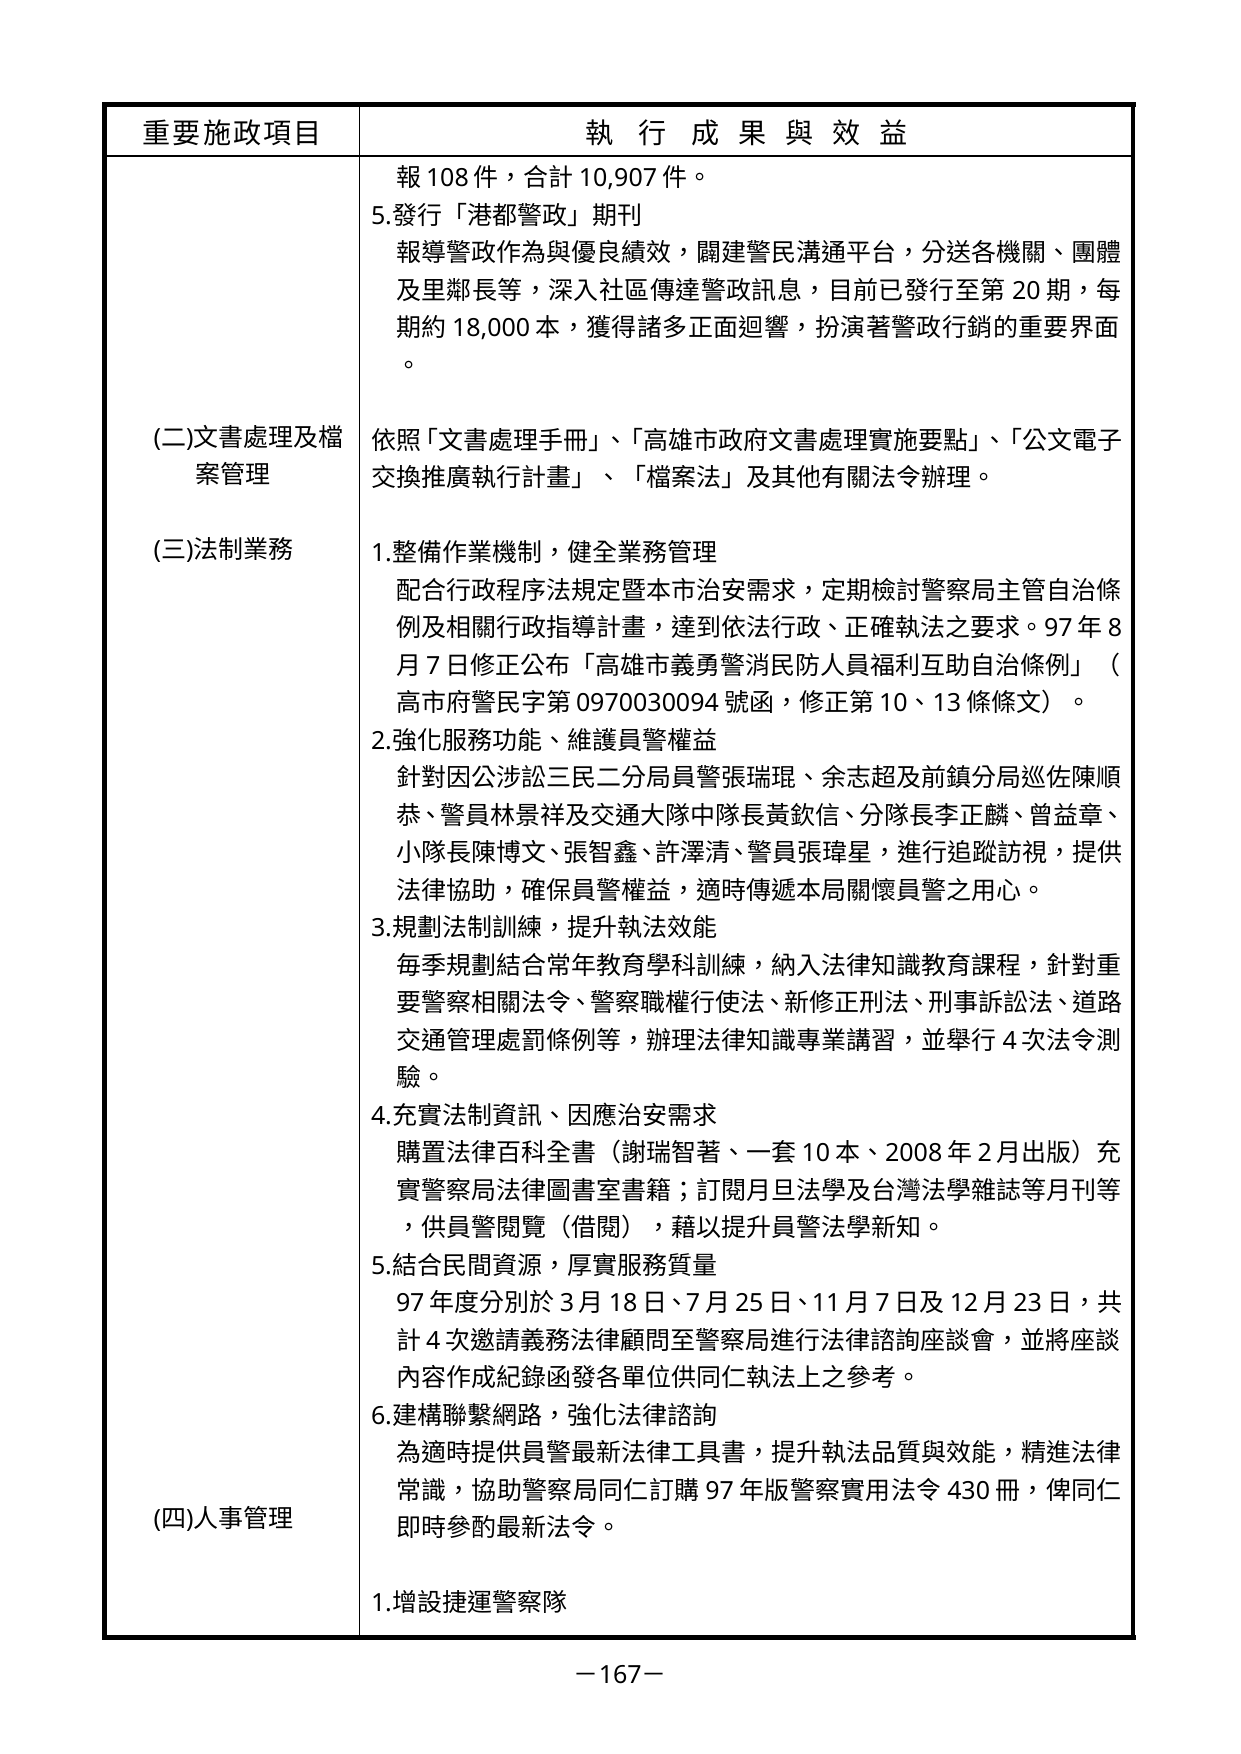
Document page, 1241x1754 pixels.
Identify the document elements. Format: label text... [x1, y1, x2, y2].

table_cell 報108件，合計10,907件。 5.發行「港都警政」期刊 報導警政作為與優良績效，闢建警民溝通平台，分送各機關、團體及里鄰長等，深入社區傳達警政訊息，目前已發行至第20期，每期約18,000本，獲得諸多正面迴響，扮演著警政行銷的重要界面。 依照「文書處理手冊」、「高雄市政府文書處理實施要點」、「公文電子交換推廣執行計畫」、「檔案法」及其他有關法令辦理。 1.整備作業機制，健全業務管理 配合行政程序法規定暨本市治安需求，定期檢討警察局主管自治條例及相關行政指導計畫，達到依法行政、正確執法之要求。97年8月7日修正公布「高雄市義勇警消民防人員福利互助自治條例」（高市府警民字第0970030094號函，修正第10、13條條文）。 2.強化服務功能、維護員警權益 針對因公涉訟三民二分局員警張瑞琨、余志超及前鎮分局巡佐陳順恭、警員林景祥及交通大隊中隊長黃欽信、分隊長李正麟、曾益章、小隊長陳博文、張智鑫、許澤清、警員張瑋星，進行追蹤訪視，提供法律協助，確保員警權益，適時傳遞本局關懷員警之用心。 3.規劃法制訓練，提升執法效能 毎季規劃結合常年教育學科訓練，納入法律知識教育課程，針對重要警察相關法令、警察職權行使法、新修正刑法、刑事訴訟法、道路交通管理處罰條例等，辦理法律知識專業講習，並舉行4次法令測驗。 4.充實法制資訊、因應治安需求 購置法律百科全書（謝瑞智著、一套10本、2008年2月出版）充實警察局法律圖書室書籍；訂閱月旦法學及台灣法學雜誌等月刊等，供員警閱覽（借閱），藉以提升員警法學新知。 5.結合民間資源，厚實服務質量 97年度分別於3月18日、7月25日、11月7日及12月23日，共計4次邀請義務法律顧問至警察局進行法律諮詢座談會，並將座談內容作成紀錄函發各單位供同仁執法上之參考。 6.建構聯繫網路，強化法律諮詢 為適時提供員警最新法律工具書，提升執法品質與效能，精進法律常識，協助警察局同仁訂購97年版警察實用法令430冊，俾同仁即時參酌最新法令。 1.增設捷運警察隊 為應本市捷運系統需要，依大眾捷運法規定設置捷運警察隊編制56人、預算員額56人，配合捷運完工預估期程，97年已進用員警55名，以因應該隊維護捷運行車秩序、保障旅客安全之任務。 2.厲行人事公開與考核，及時獎懲，以激勵士氣 (1)厲行人事公開，對員警之陞遷，均依「公務人員陞遷法」、「警察人員陞遷辦法」規定，提本局人事甄審委員會，衡酌當事人之年齡、體力、品操、學經歷、才幹等條件並兼顧其家庭之安定，力求適才適所。 (2)新進人員： 警察官職務依本局缺額情形，報請警政署按專長分發警察大學畢業生，俾使學以致用，本府警察局97年度計獲分發警大畢業生27名。 一般行政及技術人員除由現職人員合於資格者調升外，均報請市府轉報行政院人事行政局分發考試及格人員派補，本府警察局97年初等考試一般行政類科97年3月分發2人，97年地方政府特種考試三等考試人事行政類科分發5人、四等考試人事行政類科分發5人、技術員1人、五等考試一般行政類科分發6人，97年10月份普通考試交通技術、電力工程、電子工程各分發1人，共計22人。政風科員1人、會計科員1人。 (3)依據「公務人員考績法」、「公務員懲戒法」、「警察人員管理條例」、「警察人員獎懲標準表」、「行政程序法」等有關規定辦理重獎重懲、即獎即懲，以適時獎優汰劣，發揮獎懲功效，本府警察局97年全年辦理獎勵案件總計126,380人次，懲處案件總計2,621人次，懲戒13人次，免職4人。 (4)員警考績以平時考核為重要依據，並依「公務人員考績法」、「行政院及所屬機關公務人員平時考核要點」及銓敘部有關規定辦理。 3.照顧退休員警及在職亡故暨因公殉職員工遺眷 (1)賡續辦理退休、因公殉職員工及在職亡故員工遺眷三節慰問，本府警察局97年度辦理三節慰問金計發放741人次。 (2)依據考試院「早期退休支領一次退休金生活特別困難之退休公教人員發給年節照護金作業要點」之規定，賡續辦理本府警察局早期退休支領一次退休金生活困難人員年節照護濟助金之核發，照顧早期退休員警，本府警察局97年核發早期退休人員三節特別照護金計45人次。 4.充實人事資料 員警任免、遷調、銓審、考績、獎懲等資料，隨時以電腦建檔更新，供遷調考核之運用，本府警察局97年計更新139,873筆資料。 1.編製預算及審核經費 (1)遵照「預算法」及「會計法」編製年度預算及分配預算執行。 (2)遵照「會計法」、「政府採購法」及「內部審核處理準則」、「支出憑證處理要點」等規定，確實審核經費收支及會計帳務處理。 2.公務統計 (1)遵照「統計法」及「高雄市政府警察局公務統計方案」辦理。 (2)編製警政統計指標及建立統計資料庫。 (3)編印「高雄市警政統計年報」第5期。 (4)編製「96年高雄市道路交通事故分析」。 1.預防貪瀆不法 (1)編撰本府警察局政風狀況整體分析評估報告，加強發掘機關內部各項可能妨礙興利之業務及人員，分析、探討癥結所在，研提具體改進措施、解決辦法或防制作為。 (2)召開本府警察局政風督導小組會議，發揮政風督導小組策劃、督導、管考功能，並有效落實議案執行。 (3)加強政風法令宣導，建立廉能行政共識，每月編印「政風園地」刊物，計12案次。 (4)依據本局府警察業務防弊措施，並經常實施業務稽核，對生活違常之員警適時導正，本年度計辦理辦理專案稽核3案次、一般性稽核174案次。 (5)發掘員警實踐端正政風之優良事蹟，適時表揚，以收激勵之效，本年度計有獎勵3案8人次。 2.積極查處貪瀆不法 (1)設置檢舉貪瀆專用郵政信箱、電話、傳真及電子信箱，並運用本府警察局網頁及活動宣傳海報、看板等，加註檢舉管道及廉政宣導標語，鼓勵檢舉貪瀆不法。 (2)對檢舉案件予以列管追蹤，依法查處，本年度上級交查、自檢及受理民眾檢舉案件經查處結果，計函送偵辦4件；行政處理9件；澄清結案24件。 (3)就政風訪查所得民眾反映事項及政風興革建議事項，上級交辦交查或經媒體報導批露等案件，深入查察是否涉及貪瀆不法。 3.維護公務機密安全 (1)每月摘錄報章、雜誌及網路等有關機密維護法規及洩密案例編入每月政風刊物供同仁閱覽，加強保密宣導，養成良好保密習慣。 (2)針對營繕工程等重大採購招標案及評選作業，協同業務主管單位落實專案保密措施，防範洩漏應機密之內容，衍生不法弊端，本府警察局暨所屬單位本年度計辦理採購案件49件，均派專人監標，以防範舞弊情事發生。 (3)協同資訊業務主管單位，加強電腦機密稽核，防範電腦洩密及不法情事發生，每月並會同資訊室辦理資訊安全稽核，計11案次。 (4)辦理機關定期、不定期機密維護檢查，發現缺失簽請改善，計實施保密檢查66案次。 4.落實機關安全維護 (1)摘錄報章、雜誌及網路等有關機關及資訊安全法令案例，以編印刊物等方式分發各單位同仁傳閱，並藉由法令測驗、有獎徵答等方式，提升員工機關安全維護認知。 (2)針對所屬各單位實施定期、不定期機關安全檢查，發掘缺失並適時改善處理，97年度計實施安全檢查66案次。 (3)春安工作及十月慶典等專案計畫通函所屬各單位切實加強各項維護措施，確保機關安全；另配合機關重大活動，執行專案安全維護，確保出席長官及參加人員安全與活動秩序，俾使活動順利進行。 (4)蒐報陳情請願預警情資，通知各業務管理機關疏處並協助執行陳情事件現場安全維護工作，97年度計蒐報危安事故資料或協處陳情請願案件合計68件。 1.警用無線電器材設施管理維護，確保通信暢通 (1)每月定期維護校正本府警察局中繼系統及5站轉播站台，有故障即時完成修護，確保系統站台正常運作。 (2)檢測修護各型無線電機，計固定台32部，車裝台82部及手攜台258部，以維無線電機正常功能。 2.通訊鐵塔保固，發電機、冷氣機及電源線路維護 (1)本府警察局壽山站台、楠梓行政中心、小港分局、鼓山分局等4座通訊鐵塔油漆保養，確保結構安全及正常使用。 (2)5月及11月定期檢測各轉播站台不斷電系統（UPS）共10部，並更換局本部及三民二站台不斷電系統電池組（共60組），確保正常充放電功能。 3.按裝固定台無線電機 (1)配合各分局執行高雄燈會、總統選舉、龍舟競賽、世運暖身賽及左營萬年季等專案勤務，於前進指揮所裝設固定台無線電機，計裝設48部（出勤48人次），俾利勤務現場通訊連統。 (2)配合新興分局警備隊、捷運警察隊、左營分局新莊所等單位辦公廳舍遷移或新建，派員移裝固定台無線電機（共3部）。 4.各轄區無線電通況測試、調整及設定 (1)每月排定人員至各分局、大隊做無線電機保養督導，並指導各員警無線電機正確使用及簡易檢測方法，做好定期保養工作。 (2)每年定期至各分局、大隊做無線電通況測試，並做頻率功率調整校正，計校正3,589部無線電機，以提高通訊品質，改善通況不良現象。 5.添購各項無線電機配件及維修器材，因應汰換需求 (1)依需求增購各項無線電機配件，計旋鈕2,000個、手攜機天線1,200支、電源線170組、蓄電瓶20個及其他維修工作零配件等，俾利汰換更新。 (2)辦理增購捷運警察隊無線電機設備，計手攜台90部，車裝台5部，採購預算336萬元整，已完成採購並配發捷運隊使用，目前於各捷運車站均可正常通訊連絡。 1.市區警訊電纜地下化 (1)交換總機設備定期實施檢測、保養，遇有故障，即時維護。 (2)地下管線每日派員巡查，人孔蓋損壞立即修補或換新，以維路面完整道路暢通。 2.警用電話設施及地下管線管理 (1)線路定期測試檢查，故障即時修護。 (2)增設及臨時電話線路之架設，以供通信聯絡之需。 3.儀表、工具器材管理及添購 (1)儀表、工具器材設專人管理並保養。 (2)依實際需要添購汰換。 4.本府警察局暨各分局十一套數位電子交換機系統設備保養維修 為使警察局各單位勤〈業〉務推行順遂，警用電話運轉連線正常，與廠商簽訂維修合約，每月定期保養，突發故障則隨時通知檢修，保持線路暢通。 1.報告警政措施或專案專題報告聽取媒體意見，以達雙向溝通，本年度辦理4次。 2.主動發佈新聞，宣導警政措施、工作績效、員警好人好事等事項，計發佈新聞1,116件。 3.各種重大活動安排記者實地採訪88件。 1.推行「全面提升服務品質方案」，以「企業管理」及「顧客導向」之理念，傾聽民眾聲音，改善服務態度，提升整體服務品質。 2.議會開會期間之聯絡、議員質詢事項之處理及議員囑託服務事項之辦理，俾透過服務、溝通，推動各項警政措施，本年度受理各級民代各類囑託案件有紀錄457件。 3.本府警察局、各分局邀請各社團、機關、學校蒞局參觀（訪），讓市民進一步瞭解各項警政措施並提供建言，作為規劃警政措施之參考。 1.依單位業務需求賡續由本府警察局完成修改設計人事甄審委員暨考績委員網路投票系統。 2.賡續辦理本府警察局全球資訊網維護事宜。 3.本府警察局內網改版為「警政資訊入口網」，整合差勤、mail2000及AD帳號密碼為單一登入。 4.辦理本府警察局第三代警用行動電腦788部（含警政署配發及本府警察局所屬各單位自行購置）維護。 5.除本府警察局全球資訊網站、人事差勤管理系統、辦公室公文管理系統委外由廠商維護外，餘如：警政署警政知識聯網、側錄監控系統、SOC系統、居留外僑動態管理系統、共用管理系統、人事資訊系統等多項應用系統由本局自行維護。 6.賡續推動警政署受理民眾報案ｅ化平台系統上線使用。 7.配合推動警政署人事資訊管理、勤區查察作業、教育訓練、督考評鑑等系統。 1.推動97年度防毒系統全面改版為病毒阻斷率最高之卡巴斯基防毒系統，防護本府警察局各類主機、重要系統及使用者並提昇系統執行效能。 2.賡續辦理本府警察局區域聯防之soc與側錄系統，統一各分局、大隊及派出所線路，集縮進局本部，維運管理各所防火牆及VPN等設備計75項設備，集中管理、增進安全。 3.推動、建置本府警察局SOC（Security Operator Center）中心，以符ISO27001/BS17799資安規範。 4.賡續辦理「警政專用網路暨查訪報告考核資訊系統建置案」，導入點對點獨立專線連結警政署，與機關現行內部網路實體隔離，實施單位為外事科及保防室。 5.推動本府警察局資訊室專屬機房暨入口網通過ISO27001/BS17799資訊安全管理規範，並通過驗證、取得國際證書。 6.增置及汰換本府警察局個人電腦298台、筆記型電腦15台、伺服器2台。 7.每月對本府警察局電腦、主機實施定期維護、管理，個人電腦全年維護達1668次。 1.一般人員資訊教育訓練 鼓勵本府警察局同仁參加本府人力發展局之電腦基礎教育訓練，計175人次、365小時。 2.專業人員資訊教育訓練 (1)參加人發局資通安全實務班2人次12小時。 (2)參加技服中心研討會20人次24小時。 (3)參加警政署資訊攻防演練2人次30小時。 (4)參加警察大學資安鑑識研習會2人次，6小時。 (5)自行辦理一系列資訊安全管理、風險評鑑、BCP業務持續運作管理等專業訓練課程，計260人次、52小時。 1.犯罪少年統計 本市本期犯案少年（經少年法庭裁定列管或有觸犯法令者）計有691人（男586人，女105人）。 2.列管少年查訪與輔導 本市列管少年共912人（男752人，女160人），定期查訪約制，本期共實施查訪938人次，留隊輔導52人次。 3.加強實施「有效取締不良場所」工作 本期共實施專案臨檢43次，勸導登記13,585人，移送少年法院65人。 4.持續實施「春風專案」 結合少年法院、檢察署、社會局、教育局、民間公益團體，共同辦理各類公益活動，本期共舉辦送愛到家扶「關懷生命、疼惜受虐兒」、「2008暑期嘉年華星光幫演唱會」等大型團體輔導活動61場次、參加人數約43,270人。 5.追蹤訪查中輟學生 建立中輟學生之名冊，執行個案追蹤輔導，使其返回學校復學，並防止其誤入歧途，期能改過向善，本期共查訪51位中輟生。 6.賡續發行「高市少警通訊」 編印「高市少警通訊」分發各機關學校，刊載校園安全座談會、校安維護、法令園地、勵志小格言、真情輔導、宣導活動等內容，使青少年及家長能夠獲得實用資訊，共同學習成長，截至97年12月底已發行10期。 7.真心關懷清寒學生 警察局少年警察隊於97年9月27日，主動向高雄地檢署爭取同意核撥緩起訴處分金174萬元，辦理「傳承希望、點亮未來」活動，頒發407名「清寒績優學子獎學金」，使其深刻感受社會的關懷與溫暖。 1.加強業務管理，提高行政效率，發揮行政功能。 2.配合各科、室組織功能，循法律規定，促使漸次完成並檢討工作成效以求改進。 1.善用社會人力，施予專業訓練，加入社區巡守工作，強化里鄰、社區安全防衛體系，協助警察工作。 2.94年招募成軍計有393名，95年因故辭（退）職41名，96年再招募168名，目前總計有475名。市民熱心加入，輔助正規警察，在深夜時段梭巡於各街道，協助防災救護與家暴防制，守護社區安全。截至97年12月底止「社區輔警」執勤時段（凌晨0-6時），各類竊案發生數，97年較96年同期減少100件，發生率下降10％。 1.成立「勤務規劃審查小組」 為提升警察勤務功能，跳脫傳統思維模式，特別成立「勤務規劃審查小組」，針對勤務單位各時段不同之治安需求，規劃調配適當之警力，並就警力作最有效之運用，達到維護轄區治安之目標。 2.規劃威力路檢，加強聯外道路掃蕩 本府警察局各分局及保安大隊每週規劃4至5次聯外道路威力路檢勤務，路檢地點均規劃於本市聯外道路或重要路口，藉以嚇阻不法份子進入本市犯案，有效改善治安。 3.有效運用組合警力，主動打擊犯罪： (1)97年度上半年每日機動巡邏組1,803組，每網2至3人，共動用3,616人次。 (2)97年度下半年每日機動巡邏組1,804組，每網2至3人，共動用3,618人次。 (3)97年全年度機動巡邏組共計658,277組，每網2至3人，共動用1,320,204人次。 1.警察機關查處妨害風化(俗)行為，防制色情氾濫。 2.97年1至12月計查獲妨害風化（俗）案件1,475件、3,047人。經警政署評定，97年1至12月止，本府警察局查獲色情場所部分，年達成率為183.9％。查獲色情廣告部分，年達成率為104.4％。 1.違法、違規行業、搖頭店、舞廳、地下舞廳、吸毒、販毒、色情表演、變相營業等場所全面加強臨檢舉發，期能有效遏止犯罪，淨化治安。 2.97年全年取締搖頭店、重大色情、電玩賭博案，將違規營業場所移送經濟發展局等目的事業主管機關裁罰計罰鍰33家、拆除違法隔間27家及停止供水電處分5家。 1.取締電子遊戲場經營賭博電玩及無照電子遊戲場。 2.97年1至12月計查獲非法電玩153件、247人、1,147台，達成年目標值132％。 1.任務編組成員15名，置隊長、副隊長各乙名。 2.97年「觀光騎警隊」為民服務績效計累計達5,233件（含提供民眾諮詢輔導、防溺宣導、交通秩序維護、協助迷童返家、協助受傷民眾就醫、初步受理失竊案件、協助排解民眾糾紛等），在配合民眾合影部分，計達7,350人次，大部分為外縣市遊客亦有日本等國外籍觀光客。騎警隊另配合市政府各局、處及公益團體推展政令，參與專案活動計35場次，大幅增進警察親民形象，對於治安滿意度提昇，卓具貢獻。 1.持續整頓取締違規攤販維護市容。 2.97年度1月至12月止，取締違規攤販成果如下：告發7,883件、沒入攤架7件、拆除攤架2,886件、勸導57,498件。 1.配合市府推動志工人口倍增計畫，持續招募志工。 2.為提升民眾對警察維護治安之滿意度，本府警察局於91年10月成立警察志工大隊，為全國警察機關最早運用志工協助為民服務之單位，至97年12月止，總計有志工11個中隊、56個分隊、志工人員1,870人。 3.97年1至12月志工運用績效：走入社區訪視宣導1,556次、協助關懷被害人3,799次、救濟急難467件、協助其他為民服務事項5,307次、表揚志工（含發布新聞）220次。 1.對美國在台協會高雄分處、日本交流協會高雄事務所、英國貿易文化辦事處高雄分處及馬尼拉經濟文化辦事處高雄分處等外國機構及其所屬官員之安全維護。於每週皆有排定外籍機構安全維護巡邏四次以上，於轄內各外籍機構巡邏箱巡簽，並定期與各機構保持聯繫，亦於各外籍機構人員住宿處設簿巡簽，以確保人員安全。 2.對蒞臨參觀訪問之各國人士，妥訂適當參觀訪問程序，並視邦交國關係予以適當禮遇。 3.共計執行敦鄰演習1件、一般外賓安全維護13件、訪局外賓12件。 1.本府警察局對於訪問外賓均有排定專案勤務，針對外賓交通及住宿安全進行安全維護。 2.接待國際警察人士，均比照一般外賓接待流程，編排專案勤務進行訪轄國際警察人士安全維護。 1.重要的時段針對各外籍機構，編排巡邏勤務，並循主管系統加強督導。 2.對涉外案件依據現行有關法令妥善處理。 (1)機警妥適處理涉外案件，以免事態擴大，重大案件立即陳報上級。 (2)97年度共計處理涉外犯罪25件、被害案件18件。 1.主動與各有關保防單位密切協調配合，期使工作完密無缺，達成任務。 2.運用直接、間接接觸方式深入調查蒐集。 3.以慶典期間僑胞住宿旅館、活動場所、道路交通、僑團專車等安全維護為著眼，確保外籍人士及僑團安全，防止不法及恐怖份子滲透、破壞，並協調整合各相關單位力量，依地區責任制，分工綿密部署加強防爆、防竊、防搶及情資蒐集、保持聯繫等安全措施，圓滿達成維護僑團（胞）安全之任務。 1.依據 總統於91年6月12日華總一義字第09100119240號令公布「警察刑事紀錄證明核發條例」辦理。 2.97年核發警察刑事紀錄證明書共計10,590件。 1.依據行政院95年11月8日院授研綜字第0950021994號函頒「防制人口販運行動計畫」發各單位執行，澈底瓦解在台人口販運集團。 2.97年度反奴專案執行成效如下： (1)查獲非法仲介外來人口非法入境、虛偽結婚、從事賣淫（妨害風化）、買賣、質押人口或剝削勞力、摘取其器官販賣者150人。 (2)查獲外來人口違反社會秩序維護法第80條之妨害風俗者26人。 (3)查獲外來人口觸犯刑法妨害風化罪者17人。 (4)查獲外來人口虛偽結婚者179人。 (5)查獲外來人口非法入境者21人。 1.依據內政部警政署96年11月8日警署外字第0960138552號函頒修正「聯合查處境外人員在臺非法活動專案工作實施計畫」及內政部警政署97年1月30日警署外字第0970026676號函辦理。 2.97年查獲逃逸外籍勞工24人（和諧專案）。 1.頒訂「加強外勤員警英語溝通能力訓練計畫」：加強宣導並鼓勵同仁踴躍參加本府公教人力發展局（人力發展中心）開辦之公務英語或警察局開設之「警用英語研習班」，另推薦同仁參加國立中山大學、高雄大學、文藻外語學院、高雄醫學大學、高雄第一科技大學及義守大學等院校開設之「公教人員外語進修課程」；另本府警察局暨所屬各單位各依實際勤業務運作狀況，分別開辦英語班期。 2.購買英語線上數位教材掛置於本府警察局內網供同仁24小時線上學習。 3.購買英檢參考用書，配置於各單位，供同仁借閱自修研讀。 4.辦理團體英檢測驗，檢視同仁英語學習之成效，大幅提升本府警察局同仁英檢通過率。至97年12月止員警英檢通過率已達20.48％。 5.不定時提供同仁相關英語檢定考試訊息。 依警政署修頒外來人口訪查計畫擬訂執行計畫發各單位執行。 依據「臺灣漁船船主境外僱用及接駁安置大陸地區漁船船員許可管理辦法」。 1.執行成效 (1)制訂「高雄市政府警察局處理家庭暴力案件流程圖」、「執行保護令流程圖」，有效處理家庭暴力，並確保被害人權益及安全。 (2)列管本府警察局各單位受理家庭暴力案件暨統計分析。 (3)督導各單位落實執行暨宣導服務及處理之態度。 (4)維護受暴、受虐婦女出庭應訊之安全，派遣警力陪同出庭。 (5)協助被害人轉介緊急安置與輔導服務。 (6)辦理員警教育訓練，提升處理家暴案件專業能力。 (7)97年受理家庭暴力案件：3,441件。受理外籍家庭暴力案件：165件。受理大陸港澳家庭暴力案件：168件。受理原住民家庭暴力案件：28件。代聲請保護令：18件。協助聲請保護令：710件。執行保護令：937件。逮捕現行犯人次：82件。違反保護令罪件數：120件。交保飭回人次：61件。執行戒護出庭：11件。 2.效益：有效促進家庭和諧，防治家庭暴力行為，及保護被害人權益。 1.執行成效 (1)訂定「高雄市政府警察局推動預防性侵害犯罪防治實施計畫」，強化性侵害案件之處理作為。 (2)訂頒「高雄市政府警察局受理性侵害犯罪事件流程圖」暨「受理性侵害案件減少被害人重複陳述作業流程圖（簡稱減述作業流程及減述作業流程規範）」，並據以落實執行。 (3)專責24小時受理性侵害案件，陪同被害人驗傷、採證、製作性侵害被害人調查筆錄。 (4)成立高雄市政府警察局暨所屬各分局性侵害專責小組人員以強化執法人員專業能力，及偵查處理過程之保護措施，避免造成被害人二度傷害。 (5)落實執行建立全國性侵害加害人檔案資料，並針對本局性侵害加害人列為治安人口加以管控。 (6)設置24小時電話專線(07-2716658)，提供婦幼安全諮詢、緊急救援服務，協助轉介社福單位輔導或緊急安置。 (7)持續實施本轄受理報案之性侵害案件及偵辦連續或嫌疑人未明之性侵害案件現場處理、調查、偵查及移送等相關事宜之簡化處理流程（性侵害案件減少被害人重複陳述作業流程），避免被害人二度傷害。 (8)97年受理性侵害案件238件，進入減少被害人重複陳述作業案件66件。 2.效益：專責處理性侵害案件，保障受暴婦女權益，免於身心受到二度傷害。 1.執行成效 (1)制訂「執行婦幼安全實施計畫」，積極走入社區、機關、學校實施婦幼人身安全講授暨女子防身術示範表演，及加強宣導預防犯罪等相關措施，提升婦幼自我保護能力，減少女性受害機率。 (2)透過各婦女、公益團體辦理各類大型宣導活動，推動全民參與治安維護。 (3)製作婦幼安心手冊、兒童安全手冊、如何防止性騷擾、防搶DIY，教導如何防搶及防治性侵（騷）等宣導品，提醒婦幼朋友注意人身安全。 (4)97年辦理宣導311場次，受惠人數達176,469人。 (5)本府警察局全球資訊網站設置「婦幼安全生活空間資訊網頁」，公布本市「愛心服務站」、「治安顧慮地點」、「警安電子地圖」等資訊，並定期上網更新，提供安全通報與服務，使婦幼安全保障更臻完善。 2.效益：落實推動預防犯罪，防患於未然。 1.執行成效 (1)配合本府教育局辦理「校園安心走廊之愛心服務站」建構事宜。 (2)結合女義警、社區導護志工，協助執行護童專案，共同建立學童安全網路，確保學童上下學安全。97年結合女義警協勤護童勤務共計14,916次。 (3)每日上下學執行校門口交通指揮及校園週邊巡守，嚴防學童遭性侵害、綁架及意外事件發生。 2.效益：確實維護學童上下學安全。 1.執行成效 (1)利用巡邏勤務執行肅竊專案及加強金融機構巡守，就治安死角及大小街巷、停車場、僻巷、公園、校園週邊等場所加強可疑人車盤查。 (2)受理迷途婦幼案件，即刻查尋通報協尋，同時發布新聞及廣播，儘速完成家屬認領作業。97年計受理照護迷童老嫗11次。 (3)受虐兒童、棄嬰及精神異常、酒醉、企圖自殺、路倒婦女等予以保護或送醫、轉介安置。 (4)受理本府警察局服務台洽公、會客換證出入登記及門禁安全管制。 (5)支援各分局、大隊搜身採尿勤務及聚眾活動、違建拆除暨協助偵查刑案。 (6)支援各分局落實預防犯罪宣導作為。 (7)加強服務品質，強化訓練，提升執勤能力；端正警風紀，落實法紀教育。 2.效益：經由上述各項勤務作為，推動執行各項婦幼安全工作、案件偵處及協助偵查犯罪事，落實保障婦幼安全。 1.執行成效 (1)制訂「高雄市政府警察局偵辦兒童及少年性交易案件流程圖」作業，頒發各單位落實執行。 (2)成立兒童及少年性交易防制小組，受理報案或上級指揮通報，辦理有關兒童及少年性交易案件之預防、偵查及移送等成果資料電腦建檔工作。 (3)為被害人、性侵害防治中心、主管機關與分局聯繫窗口，並依性侵害防治作業處理程序通報，製作筆錄及協助被害人24小時移送緊急收容中心及性侵害防治中心轉介輔導等後續事宜。 (4)救援雛妓。 (5)網路色情防治。 (6)援助交際防治。 (7)蒐集販賣人口集團、追蹤、監控之執行。 (8)97年查獲違反兒童及少年性交易防制條例案件計501件532人，其中未成年犯罪案件為102件102人，約20.3％。 2.效益：辦理兒童及少年性交易防制宣導，確保兒童及少年權益，免於身心受創。 1.執行成效 (1)依據「警察機關保護兒童人身安全工作手冊」訂頒「本府警察局落實兒童及少年保護家庭暴力與性侵害事件通報及防治工作實施方案」，落實辦理兒童保護案件。 (2)知悉應保護兒童及少年於24小時內立即通報社會局，落實通報處理及兒保個案之保密規定。 (3)逐一訪視轄內失蹤兒童家庭，全面展開清查工作，積極查尋偵辦、棄嬰協尋及兒保個案之生父母及家屬出面處理，協助家庭團圓。 2.效益：保護兒童人身安全及協尋失蹤兒童。 1.執行成效 (1)依據內政部警政署訂定「警察機關落實兒童及少年保護家庭暴力與性侵害案件通報及防治工作」實施計畫，落實執行。 (2)通報對象 家庭成員關係紊亂或家庭衝突：如家中成人時常劇烈爭吵、無婚姻關係帶年幼子女與人同居、頻換同居人，或同居人有從事特種行業、藥酒癮、精神疾病、犯罪前科等。 家中兒童少年父母或主要照顧者從事特種行業或罹患精神疾病、酒癮藥癮並未就醫或未持續就醫。 家中成員曾有自殺傾向或自殺紀錄者，使兒童少年未獲適當照顧。 因貧困、單親、隔代教養、父母未婚或未成年生子等其他不利因素，使兒童少年未獲適當照顧 非自願性失業或重複失業者：負擔家計者遭裁員、資遣、強迫退休、負債（積欠卡債）等，使兒童少年未獲適當照顧。 負擔家計者死亡、出走、重病、入獄服刑等，使兒童少年未獲適當照顧。 其他（獨居兒童少年：無父母或無親友照顧，長時間獨自居住或與未成年手足同住之兒童少年）。 (3)各分駐（派出所）員警於勤務執行中，發現上列情形家庭，除依高風險家庭評估表進行初步評估外，並通報本府社會局，以利輔導安置或提供必要之處遇，另通報轄區分局家防官、警察局婦幼隊，以利追蹤管制。 (4)警察局通報之高風險家庭個案，經社會局評估後，遇有危險衝突需警察機關協助查訪者，分局家防官或原通報員警協助進行查訪，並依查訪結果採取適當之防制措施。 (5)各單位運用適當時機，加強宣導激發社區民眾對高風險家庭通報觀念，警民達成防治共識。 (6)落實高風險家庭個案之通報並協助查訪追蹤及採取適當之防制措施。97年計通報高風險家庭個案40件，開案6件。 (7)內政部「98年度賡續推動落實婦幼保護及杜絕色情犯罪專案計畫」，將警政通報高風險家庭占全般通報來源之百分之十訂為重點工作目標，特訂頒內政部警政署「警察機關提高高風險家庭通報專案計畫」，以主動發掘兒少照顧不周全之高風險家庭，達成預防兒少受虐之任務。 2.效益：主動發掘家庭功能不彰，致兒少未獲適當照顧之高風險家庭，提升警政通報率及通報品質，與社政、醫療、教育等網絡共同促成三級預防工作。 1.執行成效 (1)實施單一窗口受案機制，管制性騷擾事（案）件之通報、結果通知書製作，嚴格要求所屬於法定移送期限內發文以確實保障當事人權益，97年計受理性騷擾案83件。 (2)依性騷擾防治業務量，本府警察局所屬各分局目前均置家防官1名專責辦理性騷擾業務；另各分局所屬派出所、偵查隊及少年隊、婦幼隊等均可受理民眾報案、提供相關資訊。 (3)招募並培植女義警計264名，將性騷擾防治納入常訓教材，俾協助性騷擾防治之推展。 (4)規劃並執行多元特色之宣導策略及文宣 97年4月1日至3日於第2季學科常年訓練辦理邀請專家學者講授性騷擾防治課程審核通過並施訓三梯次；97年4月8、10日受邀至苓雅分局「常年訓練基層佐警學科講習」講授性騷擾防治實務。 97月7月23日接受港都電台現場訪問「打狗週記-女人勇敢說不！教你有效預防性騷擾」；為關懷中低收入戶及單親家庭，於12月21、24日結合恩典全人關懷協會辦理『聖誕報佳音.婦幼送溫情』、「聖誕夜天使站」活動。97年12月22日接受高雄電台訪問，宣導『婦幼安全』觀念以及預防鹹豬手。 辦理警察局「婦幼安全工作教育訓練」，97年10-12月至分局派出所、偵查隊實施教育訓練，共辦理32場次，947人受訓，98年將持續辦理；97年12月12日至19日共4梯次，受邀至左營分局參加左營、楠梓2分局合辦之「常年訓練基層佐警學科講習」講授性騷擾防治實務。97年10月至12月已辦理36場次，受訓人數確實辦理性騷擾防治之教育訓練、落實基礎紮根之工作。 雙月投稿「愛鄰月刊」推廣人身安全觀念。 接受機關、團體、學校邀請宣導婦幼安全觀念及防身術。 (5)破除性別迷失推動兩性平權 97第2季、第3季學科常年訓練辦理邀請專家學者講授『性別主流化』審核通過並施訓各三梯次，共6梯次。 (6)實施督導考核，視察施行狀況以制定政策 97年10～12月至分局派出所、偵查隊實施不定期督導。 97年10～12月至分局派出所、偵查隊實施教育訓練，共辦理32場次，947人受訓，98年將持續辦理。 97年4月24日以高市警婦字第0970024518函再續發第14、15種（統稱15種處置結果通知書），另修正第8、10、11、13種格式，其中第11種（職場性騷擾移主管機關續為申訴調查），更配合97年1月16日「兩性工作平等法」修正第16條並更名為「性別工作平等法」修正格式內容，以符合法令規定。此類格式以置入性的超連結方式引導同仁製作完全符合規定之結果通知書，以期達到無瑕疵、零遺漏，保障當事人權益之目標。 (7)本府警察局婦幼警察隊網站設置「性騷擾」Ｑ＆Ａ及案例篇。 (8)要求所屬各單位利用勤前教育及常年訓練期間加強教育第一線基層員警，俾使該法相關作為之落實與執行。 2.效益：透過上述作為，有效約制性騷擾行為產生，使同仁瞭解警察機關處理性騷擾事(案)件角色及定位，提升處理事(案)件品質，打造安全生活空間。 1.修訂戰時警務工作計畫。 2.配合萬安演習舉行實兵演習（丕基計畫）。 3.本府警察局編成4個機動中隊，每月訓練4小時。 1.配合後備司令部辦理年度戰備檢查績效良好。 2.指導應召員辦理報到，圓滿達成任務。 3.接召集令後轄區警員專差送達，全年度無缺失。 4.配合團管區及役政單位，依照後備軍人資料實施計畫辦理查核。 1.軍、憲、警、社區輔警、替代役、民防、義警及民政機關里鄰等民間力量，強化犯罪預防、交通疏導及為民服務等措施。 2.「治安好、交通順、服務佳」三大主軸，落實社區警政，預防刑案發生，加強交通疏導，提供貼心服務。 1.列管一般槍砲183支、自衛槍枝101支、射擊運動槍枝342支、原住民自製獵槍及漁民自製漁槍51支，合計677支。 2.列管槍枝異動依規定辦理，查有不良紀錄或不宜置用者，交各分局勸導收購。 1.據內政部頒佈「建立全國社區治安維護體系-守望相助再出發方案」，加強推行守望相助組織工作（巡守隊、巡守組）並輔導裝設錄影監視系統，共同維護地方治安。 2.分局為單位，定期實施巡守人員常年訓練及志工基礎訓練，提升志願服務工作品質及強化協勤能力。 3.至97年12月底守望相助巡守隊計有370隊 1.受理集會遊行案件，隨到隨辦。 2.保障合法：對合法舉行集會、遊行（包括無須申請許可及經依法申請許可並遵守法令規定舉行者），協助其維護秩序，防止其遭受滋擾。 3.取締非法：對依法應申請許可而未提出或提出申請未經許可而擅自舉行，或依法申請許可而舉行中違反法令者，視現場狀況，於完成警告、制止或命令解散等法定程序後取締或蒐證後移送法辦。 4.防制暴力：對施暴之現行犯當場逮捕移送法辦或視狀況依蒐證於事後移送法辦。 5.97年01至12月本府警察局暨所屬各分局共執行集會215場次、遊行62場次，合計277場次，移送法辦0人。 1.依據高雄市遊民收容輔導自治條例嚴密執行。 2.97年全面清查收容輔導遊民工作，清查護送返家28人、收容輔導456人，合計493人。 3.精神病患均依精神衛生法護送醫療。 1.依計畫整編汰劣擇優編訓，每半年舉辦常年訓練一次。 2.平時協助警察勤務。 為增進全民保防意識，本府警察局所屬內外勤單位，利用局務會議、週報、聯合勤教及各種集（機）會，加強保防宣導，強化同仁教育外，另結合轄區民防、義警、協勤民力訓練機會宣導，獲取最新資訊與相關法令規定，全面推動全民保防工作，97年全年辦理保防教育宣導297,136人次，此外製作宣導品，分發市民或貼公告欄，呼籲民眾發現可疑人、事、物立即報案，共維國家安全與社會安定。 本年度實施「社會保防安全維護」，針對轄內各有關對象，包括民營廠礦、民間電信暨觀光保防共計100家，實施保防常識宣傳，並予聯繫尋求協助治安情資之提供及蒐集。 1.民營機構員工在200人以上或國防民生有重大關係者協調成立「事業關係單位」並指導辦理保防工作。 2.協助指導民營機構暨觀光、電信業加強各項安全防護措施及推行保防工作，強化保防功能。 3.舉辦民營機構暨觀光、電信業等「事業關係單位」人員座談會及聯繫會報。 4.大陸地區人民來台觀光本轄本年共計4,062團、83,390人次。 1.對各類諮詢人員加強熱線接觸，強化社會治安情資蒐報。 2.大陸及海外地區人民來台之安全情勢分析。 3.大陸記者、宗教、科技專業人士來台情資蒐報。 4.大陸、海外地區人民來台長期居留及短期停留考核工作。 1.督導全體員警運用勤務機會全面發掘民瘼，即時反映相關單位處理，並彙編專報，提供上級相關單位做為施政參考。 2.運用全體員警與諮詢人員，加強蒐集社會治安情資，掌握全盤社會脈動，防制機先，弭禍於無形。 3.舉辦社調競賽，提升社調績效。 1.一般勤、業務由各級單位擬定工作計畫，並由本府警察局督察室規劃督察人員依工作計畫實施督導，共督導2,967次。 2.針對重點工作，規劃專案督導，有效協助工作推展。 3.本年度實施之重點及專案督導考核有： (1)97年春安工作。 (2)防盜、防搶勤務規劃執行工作。 (3)防制危險駕車及取締酒醉駕車行為。 (4)擴大臨檢專案督導。 (5)校園安全維護專案督導。 (6)內部管理專案督導。 (7)中秋節交通疏導情形。 (8)十月慶典專案督導。 (9)金融機構安全維護專案督導。 (10)97年高雄市龍舟賽專案督導。 (11)萬安三十一號演習專案督導。 (12)第12任總統副總統選舉治安維護專案。 (13)社區治安會議專案督導。 (14)路口淨空、淨牌專案督導。 (15)聖誕晚會活動專案督導。 (16)跨年晚會活動專案督導。 規劃機動督導1,806次，對重點節日期間及容易發生勤務死角時段及臨時重點工作，隨時規劃編組機動聯合督導，富有機密性。 針對轄內容易犯罪時段、場所，實施各級幹部分層督導(巡)，以求警網勤務落實發揮防範治安事故功能，每週規劃分層督導(巡)，計31班42人次。 1.嚴格要求報告快、處理快、指揮快、通信快。 2.律定案件報告紀律（本年度查處違反報告紀律46件60人）。 3.受理報案起至處理完畢，均要求做詳實紀錄，並作追蹤督導，以明責任。 97年1至12月執行中興演習28次、長安演習28次、玉山演習23次、仁愛演習19次、大安演習3次、首長勤務（金華）16次、1A4次、1B2次、2A11次、2B7次，合計144次，均圓滿達成道路暨蒞臨場所中衛區警衛任務。 本府警察局貫徹「靖紀專案」精神，強力查處風紀案件，端正警察風紀，以淨化團隊陣容，型塑警察「廉能、公義、健康、活力」優質形象，97年度移送法辦案件27件33人，重大違紀案件56件56人。 1.落實考核評鑑工作：賦予各級主官（管）負端正風紀成敗責任，要求其能以身作則，樹立風紀楷模，落實執行考核工作，確實瞭解屬員工作狀況、學識才能、家庭背景、生活交往及個性嗜好等，期能知人善任，健全內部管理。 2.加強風紀狀況評估與防制措施：本府警察局所屬各分局、大隊每月召開風紀狀況評估小組會議一次，找出風紀誘因顧慮之場所及有違紀傾向顧慮之員警，並研採防制措施，本府警察局風紀狀況評估小組每三個月召開審核小組會議一次，檢討評核各分局、大隊辦理情形及執行成效等，至97年12月底止，有風紀誘因場所計268處，均列為臨檢、查察、檢肅之對象，有違紀傾向顧慮之員警計338人，均指定其直屬主管加強考核，以防制發生風紀案件。 本府警察局對員警風紀極為重視，為強化員警守法、守紀精神，平時由各級主官（管）利用晚報、聯合勤教及各種集會機會宣導風紀要求及整飭決心，並製發風紀教育手冊、法紀報導及案例教育分發各級員警研讀，每年並舉行法紀教育講習，以期導正員警之觀念及端正風紀之決心與共識。 97年全年取締各類不法成果，查獲職業賭博案12件117人、賭博電玩案2件7人、妨害風化案30件153人、毒品1件1人、機車竊盜1件1人。 辦理第44屆模範警察甄選，經內政部警政署核定當選全國模範警察1人，另當選本府警察局模範警察3人。97年本府警察局各單位計表揚510人，經審核表揚計72人。 97年度員工慰問計101人，慰問金新台幣202,000元。 由各單位主管利用勤前教育機會，加強宣導改善員警服務態度，並由本府警察局督察室值日督察員每日測試員警服務態度與電話禮貌與單一窗口受理民眾報案，97年度計考查員警電話禮貌2,080人次，優良86人次，不合規定12人，測試員警單一窗口受理民眾報案878人次，優良230人，不合規定6人次，均依規定辦理優劣績存記。 1.賡續辦理「提昇員警執法能力訓練進修方案」。 2.辦理警察專科學校97年正期學生入學考試南區考場各項行政支援工作（計2,504人應試）。 3.辦理警察大學97年二技班及警佐班二類組入學考試南區考場各項行政支援工作（合計2,018人應試）。 4.97年度配合市政府人發局開辦警政基層研習班10期、刑事偵防班2期、婦幼安全法令講習班2期、警政幹部研習班4期、員警情緒管理班6期、反恐怖行動危機處理研習班8期，共計1,500人次參加研習。 5.辦理97年度警佐晉升警正官等訓練共計20人參加。 6.97年度辦理警察大學、警專學生至警察局各單位實習合計477人。 7.97年11月8、9日警察局配合考選部辦理97年警察人員升官等考試，於本市瑞祥高中成立南部考區聯合服務中心，警察局依計畫執行考場服務工作，圓滿完成任務。 1.97年警察常年訓練學科講習，由各分局、大隊合併二單位集中施訓，以減省受訓員警路程。中級幹部集中警察局施訓，並依勤、業務需要及新頒法令，規劃各項課程，並敦聘專家、學者授課，共計17,315人次參訓。 2.配合警政署辦理97年高級幹部講習班，自10月13日至11月20日（共六梯次），參訓人員計有科長林鳳玉等52人。 1.97年1月23日至25日於本市鹽埕柔道場辦理97年度B級柔術運動裁判講習班，計有29人參加。 2.97年3月2日警察局教官、助教計13人，協助台灣柔術運動協會舉辦之2008第二屆亞洲盃柔術錦標賽國手選拔裁判（舉行地點：台北縣），其中2人參加國手選拔賽。 3.97年4月13日警察局參加高雄市政府舉辦「迎接2009世運健康路跑賽」活動，共計有241人參加。 4.97年5月26、29日下午於中山大學體育場辦理第二屆全國警技競賽大會基層領導幹部3,000公尺跑步暨警察局及分局內勤女警3,000公尺跑步、綜合逮捕術檢測，計有295人受測。 5.警察局97年上半年組合訓練測驗，自97年6月2日至20日止，採不定時、不定點抽考線上警網。 6.警察局訓練中心「室內靶場」於97年6月30日(星期一)10時吉日舉行落成啟用典禮，由邱副市長蒞臨主持，過程圓滿順利。 7.97年7月7日至97年8月1日止，於楠梓室內靶場辦理警察局97年度常年訓練員警手槍射擊測驗，計有4,000人受測。 8.97年8月22日台灣柔術運動協會特邀國際柔術總會技術總監MARIO假警察局5樓體技館舉辦警察人員擒拿逮捕術教學，計有32名教官、助教參加，以提升警察局擒拿逮捕術水準。 9.警察局認養推廣2009高雄世運會比賽項目活動依規定每半年辦理團體評核一次，本次評核期間（97年8月19至26日）為97年上半年，受評單位為各分局、大隊及少年警察隊、婦幼警察隊等15個單位。 10.97年9月8、9日二天於警察局三樓大禮堂辦理警察局「體適能健身指導員暨C級教練認證研習班」，計有教官助教35人參加，以提升常訓技術教官助教師資素質。 11.警政署97年常年訓練手槍射擊測驗於97年9月11、12日二天在警察局楠梓室內靶場舉行，南部地區警察單位計有中籤人員456人參加測驗。 12.97年10月24日至7日協助市府教育局辦理「中華民國97年全民運動會」柔術比賽及水上救生比賽裁判，警察局計有12人參加。 13.警政署97年常年訓練柔道、跆拳道成果驗收，於97年12月3日至4日在臺灣警察專科學校舉行，警察局參加選手計有34名參賽，計獲得個人獎項有柔道第2名2人，第5名3人，跆拳道第4名1人。 14.97年12月5日至31日止實施97年下半年組合訓練測驗，計有52人受測。 15.97年12月8日至98年1月6日止，於中山大學運動場辦理警察局97年度常年訓練員警體技能測驗，計有4,000人受測。 16.強化教官、助教陣容與素質，厲行教官、助教輪調與技能培訓制度。 17.為強化員警執勤安全訓練之教學、督導，特編組成立督教小組，持續於日、夜間率技術教官團赴各分局轄區治安要點實施線上教學、考詢，提高員警執勤警覺性、安全性、合法性及見警率，並經評定成績辦理獎懲。 18.洽購名家演講錄音帶、CD卷（片），及各類勵志、法律書籍，供同仁借讀（閱），97年度計482 人次索閱。 1.聘請高雄醫學大學附設中和醫院精神科醫師、治療師組成「心理輔導顧問」協助執行員警心理諮商及治療。 2.警察局配合市府推動「線上心理諮商服務網」，開辦「心理健康及諮商輔導研習班」。 3.配合警政署開辦「關老師研習班」、「基層主管人員諮商輔導職能研習班」、「初階警政主管人員諮商輔導職能研習班」。 4.為提升員警身心健康，特辦理相關講座，(1)員警情緒管理班、(2)健康促進之道、(3)健康人生-從心出發、(4)健康自我管理、(5)從心出發-創造美好生活、(6)關老師研習班等，共計有300人次參訓。 5.推動警察局員警身心健康關懷小組，巡迴各分局、大隊宣導心理健康理念，並傳授正向的紓壓策略。 6.97年4月10日起賡續辦理「員警學習成長營」，每期30人參訓（迄今已辦理21期，計有630人參訓） 7.97年警察局列冊關懷人員計有25人，（疑患精神疾病計8人、心理適應困難17人）均積極輔導就醫治療或安排諮商輔導，經持續關懷輔導計撤銷5人，新增3人。列冊人員心理健康漸趨平穩與改善。 辦理97年度特殊任務警力訓練測驗，於97年12月10日至14日分五梯次辦理，參加人員計有44警組受測。 1.機動巡邏警力勤務規劃 (1)勤務指揮中心為治安工作之神經中樞，除強化其通訊與指揮管制功能外，更應運用電腦資訊、通訊、指揮管制系統整合發展，提升具有決策支援之現代化勤務指揮管制功能。有鑑於此，本府警察局積極配合內政部警政署建置「提升110系統架構功能」及「建購e化勤務指管系統」完竣，透過系統建置強化攔截圍捕立即偵破功能；並策定「攔截圍捕勤務執行計畫」，由各單位依據轄區治安狀況，規劃每班次以巡、掃、守為執行重點之勤務方式，結合建置完成「計程車無線電台及保全公司巡迴服務車參與治安聯防系統」，傳輸有關治安訊息，構成緊密攔截圍捕網。 (2)97年1至12月指揮調度線上警網破獲各類刑案1,396件，移送法辦1,489人。 2.規劃巡邏警力勤務 (1)各分局、大隊、隊每日勤務計畫表於前1日20時前送警察局勤務指揮中心審核，確定每日巡邏網數。 (2)各巡邏勤務於出勤及收勤時應依規定報告，並報告勤務績效，以收管制之效。 (3)巡邏執行任務，採定時報告，但1小時不得少於1次為原則，於到達及離開目標地點時依定點報告，途中處理案件時應隨時報告勤指中心。 (4)每日平均編排警網1,970，本年共計721,143網。 3.勤務查考 (1)執勤官、員對線上巡邏警網每日以無線電不定時定點抽查。 (2)抽查第4層督導網執行情形，及第5層各分駐（派）出所主管每日帶勤，期收層層督導之效。 (3)執行110報案勤務偵測，改善受理報案人員服務態度，進而提升警網處理案件之機動性。 (4)對於巡邏勤務狀況隨時標示最新狀況圖。 1.落實報告紀律要求，依主官、業務、勤指等三線報告紀律，以達到指揮快、通信快、報告快、行動快之要求。 2.受理民眾報案後，立即記錄、通報，指揮線上警網馳往現場處理，以爭取機先，若為重大治安狀況時，即提醒全體執勤人員注意，並將報案內容複誦，詳實瞭解狀況，無線電派遣台同步指揮警網馳赴現場。 3.聯繫並結合鄰近縣市之警力，同步發揮聯合盤檢的優勢威力勤務。 1.強化110受理民眾報案並實施電話抽訪 (1)97年1至12月110受理民眾報案合計164,803件，110電話諮詢232,101件。 (2)110自受理民眾報案之後，立即輸入電腦，並通報線上警網及所轄分局、大隊、隊前往處理，於案件處理完竣抽百分之11以上予以訪問，藉訪問報案民眾，督促受（處）理員警主動積極認真執勤，爭取人民的認同與支持。97年1至12月共執行110報案電話抽訪17,171件。 2.落實人民陳情案件處理 對於民眾報案或有關陳情案件，除由民眾親自到場，或打110報案之外，本府警察局特設立便利民眾報案之網址：police@kmph.gov.tw，以利民眾報案、諮詢或陳情，加強警民之間的聯繫管道。97年共受理網路報案842件，均依規定處理並回復當事人。 1.加強落實勤務執行，強化勤區經營 隨著人口數逐年增加，依據「警察勤務區家戶訪查作業規定」第十二點定期檢討，合理調整、劃分警勤區，97年度計增劃15個警勤區，警勤區數達1,217個警勤區。 2.加強減刑出獄人口訪查工作 為因應「中華民國96年罪犯減刑條例」實施，本府警察局現列管出獄人口3,272人，其中治安人口1,647人、非治安人口1,625人，依警察局函頒「96年減刑出獄人口訪查執行計畫」暨「轄區出獄人口通報與訪查執行計畫」落實執行訪查工作，確實掌握行蹤以防再犯。 3.推動「逐步廢除家戶訪問簽章表」專案工作 倂警政署97年2月20日警署戶字第函頒「警察勤務區家戶訪查作業規定」，警察局所屬各警勤區員警，自即日起統一律定均免除「家戶訪問簽章表」之簽章。 為強化社區治安營造力，多方聽取民眾治安建言，回應民眾需求，並強化防範犯罪宣導工作，以落實「治安社區」政策。97年1至12月本府警察局召開「社區治安會議」共計343場次（新興分局37場、鹽埕分局14場、左營分局26場、鼓山分局57場、苓雅分局29場、三民一分局27場、三民二分局70場、前鎮分局30場、小港分局17場、楠梓分局36場）。 97年度研習觀摩活動於97年7月24日假本市三民區「客家文物館」舉行，由本市參加內政部96年社區治安評鑑榮獲優等之楠梓區加昌里為觀摩研習社區。邀請中山大學郭瑞坤老師講述「從營造故事看社區願景」、並與本市績優社區-高泰社區里劉里長高鈿、林圍里羅里長莉萍共同座談「社區營造甘苦談」、請楠梓區加昌里劉里長秀英講述「社區營造實務經驗分享」、請高雄地方法院陳庭長樹村講述法令課程「由家暴、性侵、兒虐防治談社區治安維護」、活動最後由局長主持「綜合座談」，聽取參與觀摩人員提議，由局長及各承辦單位當場回應處理。期望透過本次研習觀摩活動，除提升法學素養、培育社區人才、鼓舞公眾參與社區總體營造外，並分享績優治安社區之作法及經驗，整合社區網絡及社區資源，培養居民主動參與社區事務的習慣，凝聚社區意識及活力。參加學員200人，成效良好。 1.97年上半年輔導長城里等51個，97年下半年輔導社西里等75個里守望相助隊、社區發展協會，合計126個社區參與內政部營造補助各8萬3,000元。 2.94、95、96連續3年本市社區治安面向獲內政部評鑑為「優等」縣市；94年優等為高泰社區、甲等為林圍里；95年優等增為高泰社區與林圍里等2個，甲等增為民享社區、屏山社區等2個，並增加成長獎達德里，96年優等為加昌里、屏山里，甲等為玉橫里，成長獎為民族里，社區營造意願漸趨強烈，輔導績效卓著。 1.強化轄內之戶口訪查工作：責由各警勤區佐警就轄內記事1每個月至少查訪1次，記事2每3個月至少查訪1次，對無記事人口每年至少訪查1次，並由本府警察局暨各分局每月排定戶口查業務實施督導，並逐級複查。 2.97年度計督導1,718警勤區次，共發現優蹟12,068次，劣蹟11,461次，表現績優獲記功57人次，嘉獎5人次；另執行訪查勤務欠落實，經抽核有嚴重缺失，受申誡處者計365人次。 97年度辦理口卡片績效如下：戶籍登記申請書副本註記口卡228,668件、通報各縣市口卡片35,830件、各縣市轉入口卡片37,672件、查催口卡片20,775件、通報台受理查詢53,722件。 1.97年1～12月本轄失蹤人口發生2,197人次，尋獲2,071人次（含積案及尋獲他轄）。 2.查獲他轄協尋之失蹤人口246人。 1.嚴格執行防情值勤查察，值勤管制員掌握全部防情通信狀況，隨時抽查警報台值勤情形，使其防情勤務均能落實。 (1)實施防情作業模擬演習、講習，磨練防情人員工作效能。配合警政署防情檢測，實施檢查本市轄區警報台防情測試評比，依規定辦理獎懲。 (2)內政部警政署97年度防情警報傳遞聯絡評核，民防管制中心得分為96.14分。 (3)內政部警政署97年上下半年度防情HF、VHF、UHF無線電話（報）定時與抽呼聯絡績效統計，本府警察局均無受阻紀錄，通達率百分之百，績效良好。 2.防情器材維護及汱換 (1)本府警察局現有防情通訊設施計有防情標示電腦乙部，防情UHF無線電話機乙部，防情VHF無線電話機3部，HF無線電收發報機3部，防情有線電話總機2部。中央遙控警報台設置台58台，交流警報器55台，直流警報器1台，電子式警報器58，合計114台，分別安裝於各警報台。 (2)本府警察局所屬各分局、各派出所及警報主台等所架設警報鐵塔之維修及油漆保養工程。 (3)辦理左營分局新莊派出所防情電話專線遷移。 (4)撤除小港防情系統電子交換總機，以節省經費、HF防情無線電台無線電收發報機裝備維修、更新防情室電台無線電設備電源之老舊電線及防情室防情狀況指示燈老舊線路。 3.強化福利措施，在有限經費下，改善值勤環境，提振員工工作精神與士氣。 (1)更新防情管制室內空調冷氣以維護防情管制室及機房溫溼度控制，以利防情工作之遂行。 (2)針對辦公廳舍有漏水現象之處實施防漏補強工程，改善工作環境，提昇同仁士氣。 (3)配合環境綠美化工程，於辦公處所之中庭種植各式花卉、盆栽，美化環境。 1.實施防情檢測（模擬作業演練）磨練防情人員工作效能 (1)本府警察局負責南部地區防情聯絡查證工作，每日由防情總機對南部縣、市（台南縣、台南市、高雄縣、屏東縣、高雄港警局）民防管制中心線路試通，遇有防情傳遞時管制室直接對南部上述地區查證。 (2)防情總機每日查詢各警報台防情廣播及試轉警報器情形、並測試本市各防情線路。遇有故障立即通知維修人員前往查修。 (3)VHF管制台以無線電話對本市各防情單位定時、不定時抽呼聯絡。 2.配合警政署防情檢測實施防情測試，檢查所轄58台警報台，評比成績優劣，辦理獎懲 1.每年實施警報器保養檢查乙次，並配合警政署蒞臨本市實施保養檢查，評比轄區內成績優劣，辦理獎懲。 (1)本府警察局對所屬單位自行辦理遙控警報器維護保養檢查並加以評比，給予獎懲。 (2)內政部警政署97年度防情通信設施維護保養檢查，經評定為甲等。 2.配合警政署計畫更新各項防情設施作業。 3.實施防情講習，加強值勤人員對警報器操作保養效能。 1.辦理97年民防人員福利互助共609件，發放互助金新台566萬351元。 2.嚴格考核各民防幹部、隊員，隨時查考不適任者，予以整編汰換，並遴選優秀人員遞補辦理異動，97年度整編後汰換幹部隊員154人。 辦理各民防中隊常年訓練，灌輸民防知識，統一民防觀念，提升服勤能力，成效良好。 本市97年度萬安31號演習，於97年10月17日舉行，其目的在激發全民防空警覺，建立完整之戰時災難救援處理機制與能力，以強化防空戰備，落實全民國防理念。為配合主辦單位本府兵役處執行此次演習，本府警察局及所屬各單位出動人力，包括憲、警、民力等合計4,765名，並各依任務分工辦理，圓滿達成任務。 民防人員於97年度期間，計協助守望巡邏、埋伏、交整等其他勤務計8,467次數、18,982時數，協助查獲搶奪、竊盜、通緝犯、逃兵、聚賭、不良分子、無故攜械、其他等績效計112件。 運用各種傳輸媒體，協助相關民防法令宣導，提高民防警覺，維護國家安全，減少民眾財產損失。 1.協調建築物主管機關繼續執行建築物附建防空避難設備。 2.辦理新建築物附建防空避難設備複查列管。 加強列管防空避難設備檢查，督導業主（使用人）妥善管理維護，隨時保持可用狀況。 1.逐級複查核對防空避難設備列管資料，按季呈報。 2.協調本市各級學校充實防護設備。 3.辦理民防固定設廠以供徵用。 4.依實際需要編列預算，購置相關民防應勤裝備，撥癹各單位使用並妥善管理。 民間發現未爆（廢）彈，立即派員勘查，並協調軍方派員處理。 共支援刑案現場勘察及贓車採證計126件，協助證物處理45件，協助屍體解剖相驗28次。 協助各單位DNA、測謊、指紋、影像處理、引擎電解、槍枝初步檢視等鑑定協助槍枝初步檢視64件86枝，指紋初步排除比對535件，微物初篩11件，模擬槍鑑定5件6枝，刀械鑑定18次，DNA鑑定300件1,092個檢體，實施測謊31件61人次，處理錄影帶影像25件。 支援各單位勤、業務需求協助蒞局參觀講解活動6梯次377人次，支援場地安檢523人次，支援照相錄影勤務74次。 1.本府警察局鑑識中心選派警務正蔡富原、警務員魏志勝，於97年9月22日起至97年10月17日止共計25日前往美國研習槍擊現場重建暨參訪相關刑事鑑識實驗室。 2.為學習鑑識新知、促進鑑識單位交流，本府警察局鑑識中心同仁分別參加「鑑識科學實驗室認證研習會」、「2008年李昌鈺博士第一次物證科學講座」、「防爆訓練班」、「氣體動力式槍枝講習」、「鑑識標竿學習活動」、「人民幣真偽辨識」、「高速鐵路行車事故調查講習」、「非吸水性檢體指紋採驗講座」、「汽車炸彈爆後現場勘察重建」、「97年度飛航事故調查複訓課程」、「偽鈔辨識及筆跡基礎鑑定」、「現場指紋鑑定(高級)」、「2008鑑識科學研討會」、「現場指紋採證」、「十指紋鑑定專業講習」等訓練計25人次。 3.為使同仁熟練新配發之器材，於97年5月12日辦理「防爆器材」操作訓練。12月30日辦理「顯微數位照相設備」操作訓練。 本府警察局鑑識中心羅時強、余秋忠、范兆興、林明鋒、王喬立於中央警察大學所舉辦之「2008鑑識科學研討會」，共同發表「可攜式數位顯微照相機在刑案現場工具痕跡之應用」論文，並獲得「傑出青年研究論文獎」。 1.為提升本府警察局刑案現場勘察能力，於97年6月30日至7月18日，遴選各分局計15位員警至本府警察局鑑識中心接受現場勘察及刑事鑑識專業訓練。 2.為提升本府警察局交通車故處理專責人員A1案件現場勘察採證能力，於97年3月25日至5月14日，分六梯次，計141人，實施勘察採證訓練。 1.分別於97年4月2日、6月23日至30日、9月25日及12月8日至15日，檢查各分局、刑事警察大隊、保安警察大隊、少年隊、婦幼隊刑事器材管理情形，實施本局97年度刑事器材檢查。 2.分別於6月23日至27日及12月8日至12日至本府警察局各分局刑案證物管制作業檢查。 1.購置DNA實驗室耗材，金額為2,170,000元。 2.購置現場勘察採證用之電池、錄影帶及錄音帶等耗材，金額為145,800元。 3.購置刑案現場勘察證物處理及檢驗用化學藥品耗材等，金額為235,400元。 4.購置本府警察局鑑識中心同仁刑案現場勘察服、鞋，金額為189,490元。 5.購置毛細管電泳儀及即時聚合酶連鎖反應核酸定量系統，金額為6,300,000元。 6.結餘款增購數位錄音筆、紫外光燈﹙含抗UV護目鏡﹚、Nikon AF-S 105mm近拍鏡頭、Nikon SB-800閃光燈、飛碟UPS不斷電系統、數位顯微照相設備、EPSON EB-X6單槍投影機等器材案，金額為749,000元。 1.依據行政院函頒公文處理手冊及事務管理規則等有關法令加強執行，順利推行一般警政工作。 2.配合本府警察局各科室、中心、大隊、隊等執行業務。 1.查處妨害風化案件及非法電動玩具。 2.警用裝備、無線電、車輛等管理維護。 3.辦理公關、為民服務、新聞稿之發布與聯合勤教。 4.廳舍維修整建及消防檢查審核。 5.行政事務費、經費審核及控管。 6.推動一切行政及出納工作。 以上執行成果報由本府警察局行政科、後勤科、公關室及秘書室等單位統計、評比及列管管制。 1.加強警組訓練，協助治安。 2.依集會遊行法處理聚眾活動。 3.加強常年訓練，充實執勤技能。 4.一般勤業務由各級單位擬定工作計畫，由第二組依計畫實施督導。 5.針對重點工作，規劃專案督導，有效協助工作推展。 6.策訂計畫，實施全面式控制，確保領導中心及政府官員或外賓蒞臨本轄區之安全與安寧。 7.落實所屬員警考核工作，查處違法違紀案件，嚴查嚴辦。 8.春節、端午節、中秋節等年節監察工作。 9.員警好人好事表揚。 10.辦理公職人員財產申報作業。 以上執行成果報請本府警察局保安科、督察室、政風室等單位統計察核，辦理獎懲。 1.強化戶口查察，掌握轄內人口動態，消除空、漏戶口。 2.協尋失蹤人口作業績效統計。 3.查處大陸人民非法入境及打工。 4.查處外國人在台妨害風化行為及外賓安全維護。 5.合理調整警勤區，掌握犯罪根源。 6.輔導建立守望相助組織，成立巡守隊，協助治安。 7.監錄系統暨志工績效成果。 以上執行成效由本府警察局行政科、保安科、戶口科、外事科督導考核、評比、獎懲。 1.實施社會保防安全防護。 2.實施公務機密維護。 3.強化情報諮詢佈置，蒐集社會、風紀情資，肅清違法違紀案件，嚴防不法份子滲透。 以上執行情形報請本府警察局保防室、陸務科統計、獎懲、評比。 1.加強民防、義警訓練、健全組織，運用義警、民防人員協助治安；辦理民防、義警人員福利互助工作。 2.落實管理防空避難設施，加強民防整備。 3.加強防情演練及警報系統維修。 4.春安工作績效成果。 5.自衛槍枝管理。 6.替代役服勤情形。 7.天然災害防救。 8.協助辦理遊民收容取締 9.協助辦理違反野生動物保育法取締。 10.社區輔助警察運用及福利互助。 以上執行情形報請本府警察局保安科、民防科統計、獎懲、評比。 1.執行掃醉專案、飆車、安程專案取締、砂石車違規專案及取締交通違規行為。 2.國定連續假日、週休2日及尖峰時段督導交通崗勤務，落實勤務執行。 3.取締違規攤販，清除道路障礙。 4.加強登革熱防制。 以上執行情形報請本府警察局行政科、交通大隊統計、獎懲評比。 1.硬體、軟體安裝維護。 2.個人電腦與警用行動電腦之保養。 3.辦理公文研考管制稽核及電子公文教育訓練，處理人民陳情案件。 4.公文時效統計暨歸檔率。 5.推動導入ISO品質管理系統工作業務推展。 以上執行情形由本府警察局資訊室、秘書室管制、稽核、統計，並辦理獎懲。 1.每日勤務由各派出所規劃後，審查巡邏組數規劃表，於前一日二十時前送到本府警察局勤務指揮中心。 2.各巡邏組出、退勤管制，定點定時報告，並抽查督導人員勤務執行情形及主管每日帶勤狀況。 3.受理報案，指揮線上迅速處理各種治安狀況，落實報告紀律，確實依「主官、業務、勤務」指揮系統報告轄內重大治安（緊急）事故案件與重大災害。 以上執行情形統由本府警察局勤務指揮中心連繫、管制。 1.運用社會資源，結合大眾媒體，預防犯罪宣導。 2.偵辦殺人、強盜、搶奪、擄人勒贖、強制性交等案件，未破重大刑案由專人列管，召開會議。 3.執行迅雷專案，提報流氓，清查列控不良幫派，對列冊流氓，積極輔導。 4.加強查緝肅清煙毒，確保國民身心健康。 5.執行「清源專案」暨「強打擊犯罪計畫」，加強查捕各類刑案及要犯。 6.建立逃犯名冊供外勤員警緝捕，逐一查察佈線追緝。 7.加強情資佈置，嚴查非法槍械。 8.查贓杜絕銷贓管道，鼓勵民眾協助防制竊案。 9.查訪列管少年，實施校外聯巡，校外安全維護，偵破少年犯罪。 10.刑案現場採證，尋獲贓車採證。 11.家庭暴力、性侵害暨兒少性交易防治。 12.違反社會秩序維護法案件查處。 13.執行免費「機車烙碼」，以降低機車失竊率。 14.執行「靖安專案」維護選舉治安。 以上績效報由本府警察局刑警大隊、少年隊、婦幼警察隊統計、評比，辦理獎懲。 由服勤人員按勤務分配表，分配執勤方式，每日24小時，以勤務人員每日服勤8小時為原則、得編排2至4小時備勤勤務，每週44小時為度，並以大輪番方式編排；惟服勤人員每日應有連續8小時之休息時間。 1.督導：每週編排91督導人員每日24小時綿密督導各所勤務之執行；分局第二組並作機動督導。另主官、副主官每日作不定時督導，形成綿密督導的督導網。 2.考核：由各所長負責第一層考核外，第二組分查勤區作第二層考核；本分局警風紀業務並作每年1至4月、5至8月之「平時考核」，年底作「年終考核」等考核作為。 依據行政院頒「文書處理手冊」及「事物管理規則」等有關法令加強執行，順利推行一般警政工作。 1.對發生暴力犯罪案件、重大竊盜等刑案，迅速偵破安定民心，確保社會安全。 2.建立強盜、搶奪前科犯人資料名冊，對特殊重大刑案不易偵破案件，報請警政署刑事局支援。 3.設置偵訊室，提升破案能力。 4.本府警察局97年各類刑案發生、破獲數(含破積案)如下： (1)發生殺人案94件，破獲92件，破獲率97.87％。 (2)發生強盜案118件，破獲126件，破獲率106.78％。 (3)發生搶奪案679件，破獲334件，破獲率49.19％。 (4)發生擄人勒贖案2件，破獲4件，破獲率200％。 (5)發生強制性交案174件，破獲153件，破獲率87.93％。 (6)對未破重大刑案均由專人列管，定期召開專案會議。 1.對轄內易遭恐嚇取財之工商企業醫生等對象，策訂清查、訪問計畫，逐一建立資料，先期聯繫溝通，灌輸應變自衛能力。 2.發動轄區各新聞媒體、教育機構工商業同業公會保全公司等民間公益財轉團全面配合宣導，爭取合作。本府警察局各分局及刑警大隊成立肅竊小組，專責偵辦竊盜案件，加強執行肅竊工作，確保民眾財產安全。各分局配置防竊顧問，針對失竊戶提供住宅防竊安全諮詢服務，擴大防竊成效。 1.全面檢肅竊盜，確保民眾財產安全制訂查贓工作執行計畫，針對汽車商行、汽車零件專賣店、汽車修理(解體)場、珠寶銀樓店及當舖等易銷贓場所加強查贓，以杜絕銷贓管道。 2.加強查贓，杜絕銷贓管道，減少竊案發生 (1)為有效查緝民生竊盜，展現打擊犯罪決心，成立跨局處專案任務編組，協請本府環保局、建設局商業科及台灣電力公司營業處人員，共同成立專責工作小組，專責查緝民生竊盜犯罪及杜絕收贓、銷贓管道，以強化整體戰力，展現查緝犯罪行動力與打擊力。 (2)97年度共計完成機車烙碼37,873輛，經統計本案實施之初（94年5月）日97年12月共計烙碼704841，輛機車，佔全市機車總數59％。另經統計97年全年機車竊盜發生數，較96年全年大幅減少152件，每月平均減少約13件，足以印證此項措施，對於杜絕行竊銷贓，降低機車失竊率，已收致相當顯著的成效，且獲得市民諸多正面的肯定與迴響。 3.將本市無線電計程車業者（共12家電台，2,800輛計程車）及保全業者（共64家，保全員9,531名，巡邏車178輛）加以整合，協助警方共同打擊犯罪，以建構更綿密的都會治安聯防系統。 1.情資佈置，嚴密查緝非法槍械 (1)加強安檢工作，防杜漁船走私非法槍械進口，破壞治安。 (2)全面追緝槍擊要犯，嚴密情資佈杜絕槍械非法交易，消弭歹徒擁槍需求。 2.落實勤區查察勤務，嚴防歹徒製（改）造非法槍械，危害社會治安 (1)訂有「加強檢肅非法槍械遏止槍擊案件專案實施計畫」並配合警政署執行10波全國同步肅槍專案，績效良好。 (2)97年度計查獲制式槍枝14枝、非制式槍枝105枝，各式子彈656發。 (3)針對轄內各車床工廠及可能製造槍枝之鐵工廠，勤於查訪以防歹徒利用該處所製(改)造槍械，危害社會治安。 3.提高民眾檢舉意願，協助警察維護治安加強宣傳，鼓勵民眾檢舉不法，或提供情報因而偵破者發給高額獎金，並保障檢舉人之安全。 對破壞社會秩序、危害人民權益之不良幫派、組合份子應經常調查，確實掌握蒐集事證，對合於檢肅流氓條例規定之對象，不定期召開審查會，依法審查提報檢肅。97年度上半年執行「檢肅流氓業務」工作獲內政部警政署評定為乙等單位，另檢肅流氓工作績效考核案業於97年下半年停止辦理。 列冊輔導流氓每月查訪2次以上，每3個月綜合研判一次凡有戶籍遷移、犯罪、死亡、失蹤、結訓、服役等動態應依法分別處理。 1.97年度認定流氓共60名，移送審理53名，執行感訓處分21名。 2.全年列冊流氓共186名，經本府警察局積極輔導，無人再犯，足見輔導工作已具成效。 3.97年度執行迅雷專案共提報認定為計畫目標34名，經檢肅到案移送審理25名，到案率73.5％。 4.清查列控不良幫派24個組合，其成員178人。 5.97年上半年不良幫派組合工作獲內政部警政署評定為特優單位。 6.97年度「治平專案」工作獲內政部警政署評定為特優單位。 1.規劃強力掃蕩勤務，發掘仲介偷渡、色情集團情報，澈底瓦解偷渡犯罪組織督促各單位清查轄內可能藏匿大陸偷渡犯處所列為清查重點目標，加強查察並列為擴大臨檢對象，期能淨化轄區治安。 2.97年度計執行靖蛇專案第4、5、6階段，共計查獲人口販運集團24件219人。 1.嚴密佈線查緝，針對可疑處所加強查訪，嚴防不法份子利用該處製造毒品販賣牟利。97年查獲販賣第一級毒品案件38件55人，吸食持有第一級毒品案計1,837件1,911人；販賣第二級毒品案件41件66人；吸食第二級毒品案計989件1,042人；計查獲第一級毒品海洛因4,526.9公克、第二級毒品安非他命7041.3公克、MDMA(搖頭丸)2,095顆、大麻532.65公克、第三級毒品K他命9,307.27公克。 2.加強假釋、煙毒犯查訪輔導工作加強新聞媒體宣導鼓勵民眾檢舉不法與自首報繳毒品，俾戒除不良習性。 1.每週、每月、每季彙整分析統計，並就該發生時段、地點、嫌犯特徵(年齡、性別、交通工具、職業)、犯案手法、地區特性、被害者特徵等資料分析，用以歸類釐訂防制策略及偵辦方向。 2.每月定時召開分局未破重大刑案會議，由本府警察局刑警大隊負責督導、考核，以督促分局偵辦進度。 3.97年度發生強盜118件，較96年同期發生143件，發生數減少25件；97年度發生搶奪679件，96年同期發生646件，發生數增加33件。 1.建立轄內逃犯名冊，嚴密掌握行蹤，佈線查緝。 2.配合各項專案工作，舉辦查捕逃犯 績效評比，辦理獎懲，以激勵員警全力投入查緝工作。 3.97年度共查獲各類逃犯計4,438人。 4.97年上半年度「查捕逃犯工作」獲內政部警政署評定為第一等第單位。 1.嚴格要求員警受理民眾報案，不分轄區均應立即受理，並尊重被害人意願。 2.警方受理報案後立即開立報案三聯單，不得藉故拖延或要求民眾補足或提供相關證據再開立。 3.警方於受理報案後將案件後將案件移轉管轄單位依法偵查續辦，並以書函告知被害人本案移轉單位。 4.重大刑案於2小時內通報，案件48小時登錄警政署網路，並持續執行偵查。 偵辦各類網路犯罪，保障合法業者權益，本府警察局電腦網路犯罪97年共破獲1658件，較94-96年平均破獲數1,274件，共增加384件（30.14％），破案率績效良好。 1.召開預防犯罪座談會並至各民間團體（社區）專題演講，深入宣導。 2.善用大眾媒體(電視、電台、LED跑馬燈)、網路宣導。 3.印製各類文宣廣發民眾，提供各項防範犯罪觀念及方法。 4.辦理預防犯罪宣導活動(自辦或合辦)，強化宣導成效。 統合各局、處行政權責，淨化治安環境定期或不定期召開委員會議或治安座談會，轉達上級治安會報指示事項，並研訂議題提會研商，找出改善治安方案，全力執行。 1.全般詐欺：發生3,447件、破獲1,963件、破獲率66.06％。 2.破獲集團數：22件141人（詐欺集團22件141人、靖頻專案『詐騙機房』：0件0人）。 3.「110專人專責免付費諮詢」，提供任何詐騙集團慣用之犯罪手法，適時予以斷話，避免被騙受害；94年6月1日起實施之3萬元轉帳上限，可減少民眾財產損失，如經受騙民眾報案於第一時間凍結詐騙集團人頭帳戶，向金融機構提設「警示帳戶」，以防止繼續作為犯罪工具。被害人除依規定製作筆錄、報案三聯單，另發予因竊盜、詐欺案件之被害人得附帶提民事訴訟手冊（內有申請方式等），並隨時與該被害人聯繫相關偵辦進度，適時慰問及關心，以提升民調滿意度。 1.檢肅黑槍及取締無故攜帶凶器，防制暴力犯罪 嚴格按「槍砲彈藥刀械管制條例」全面執行取締非法製售持有械彈，97年度查獲非法槍彈10件10人。 2.加強防搶治安維護工作 97年度查獲搶奪案2件3人，重大刑案1件1人，一般刑案績效30件24人。 3.澈底取締戕害身心之麻醉藥品 利用巡邏勤務加強情資蒐集、取締，97年度查獲海洛因毒品362件364人，安非他命毒品340件304人。 4.檢肅竊盜流氓主動打擊犯罪 於巡邏勤務時利用手提行動電腦查察可疑人車，以檢肅竊盜、緝捕各類逃犯，97年度查獲汽車竊盜10件13人，機車竊盜61件53人，一般竊盜95件88人，通緝逃犯1,303件1,168人。 5.執行取締違反智慧財產權工作 利用平時勤務配合主管機關加強查察，取締違反智慧財產權工作。 6.協處違反公平交易法案件 年節期間及天然災害過後，加強查察人為囤積居寄、聯合壟斷、哄抬物價。 查緝走私，取締大陸物品，年節期間及天然災禍過後，加強查察人為囤積居奇、聯合壟斷、哄抬物價。平時加強情報蒐集，利用巡邏勤務執行查察取締，以防止管制物品走私進口，本年度未有取締。 1.對民眾到金融機構提領大額現金，隨時提供護鈔服務，以確保安全，97年度計受理282件，均圓滿達成任務。 2.本府警察局保安大隊所屬各中(分)隊值班台旁，均設有飲水設備，並設置舒適洽談座椅，民眾洽辦公務或時不必站立久候，領回失竊車輛拉近與民眾距離，97年度計受理民眾領回失車1,657件，均圓滿達成任務。 3.對查尋人口及中輟生之查詢如同自己家人一樣心急，在尋找工作上亦不遺餘力去做，希望能儘速把所走失或迷路及蹺家孩子順利找回來，使全家團圓，97年度查獲查尋人口計857人及中輟生13人，均圓滿達成任務。 4.急難救助、排難解困14件14人。 1.本府警察局安全維護：警衛中隊負責本府警察局門禁管制勤務，以維護機關安全。 2.執行巡邏勤務，以彌補各單位之勤務死角，隨時支援處理突發事故：執行巡邏每日24小時勤務銜接不斷，機動派遣，隨時支援各分局。 3.擔任特種勤務預備隊主要警力。 1.加強員警任務訓練及狀況處置能力。 2.強化員警服務態度與執勤技巧，提昇民眾治安滿意度。 3.加強員警生活管理，使員警能戮力從公。 4.按規定舉辦擴大聯合勤教，加強員警法治精神教育，並舉行柔道射擊應用拳技訓練。 1.辦理購置「微電腦闖紅燈雷達自動測速照相設備及固定桿案」，從97年1月1日起規劃及辦理發包事宜，分別於97年5月13日完成發包，9月15日完工交貨，並於9月29日完成驗收在案。（經費執行9,789,800元，執行率達91％）。 2.辦理「購置移動式自動測速照相設備案」，從97年1月1日起規劃及辦理發包事宜，分別於97年4月10日完成發包，8月8日交貨，並於8月29日完成驗收在案。（經費執行7,103,000元，執行率達81％）。 3.辦理「購置交通安全偵測自動照相設備案」，從97年1月1日起規劃及辦理發包事宜，分別於97年5月8日完成發包，已於10月17日完工交貨，並於11月10日完成驗收在案。（經費執行9,579,900元，執行率達91％）。 4.辦理「檢定雷達自動測速照相設備案」，從97年1月1日起規劃及辦理檢定事宜。（經費執行362,104元，執行率達80％）。 5.辦理購置「路口微電腦闖紅燈自動照相設備升級案」及購置「智慧型交通違規取締執法系統」案，於97年12月31日完成驗收。（經費執行6,260,000元，執行率達87％） 6.完成警察局現有酒測器（含分析儀）251台送請校正及檢驗(含經濟部標準局檢驗合格證明)，並購置色帶及紙捲供各單位同仁使用，共計新台幣1,550,372元整。 7.合計年度經費共執行33,094,804元，執行率達100％。 本案於95年10月25日啟用，截至97年12月查獲特殊案件計6,625件(尋獲失車25部、吊（註）銷車輛5,549件及號牌他掛1051件)，查獲通緝24名、竊案毒品案（128案）。 97年增購數位式雷達測速照相設備3部，數位攝影機23台，單眼數位相機27台，酒測器：80台（交大23台、分局57台）。 1.交通事故案件處理進度民眾查詢系統 交通事故當事人可於警察局網站所建置查詢介面，查詢交通事故案件處理進度，交通事故當事人經輸入相關檢核欄位（如發生日期、姓名、身分證字號、車號等），即可於網路上查詢個人案件處理進度，有效提升本府警察局交通大隊為民服務品質與效能。 2.提升交通事故e化系統資料庫 97年建置規劃樞鈕分析作業資料庫查詢系統獨立方式處理，有效管理本市交通事故案件，並可針對肇事時間、路段、車種、肇事原因等資料進行統計（交叉）分析，以提升資料查詢之速度，據以研擬各項防制作為。 3.提升交通事故刑案現場蒐證能力及品質 為持續加強A1死亡交通事故刑案現場蒐證能力及品質，並將刑案現場蒐證器材提昇，購置專業單眼數位相機10部，以有效提升蒐證效能及刑案現場相關物證採集。 1.交通安全宣導 加強交通安全宣導97年1至12月共756場，運用卡片、標語、傳播媒體及各項勤務、活動等機會廣為宣導，灌輸民眾守法觀念，減少交通事故發生，維護民眾生命財產安全。 2.提供用路人優質交通環境 空中交通路況播報，達到點、線、面的服務，配合南部7縣市交通路況流暢中心與交通快報，提供最新路況資訊，服務駕駛朋友，並運用電台宣導各項法令新措施。 1.三民第二分局鼎山所用地經費 歸墊平均地權基金價購三民區灣和段43號三民第二分局鼎山派出所辦公廳舍用地第3期經費。 2.前鎮分局一心路派出所用地經費 歸墊平均地權基金價購前鎮分局暨一心路派出所辦公廳舍用地第4期經費。 3.三民第一分局暨十全路派出所新建工程 興建地下3層、地上10層，總樓地板面積1980坪。94年度規劃、設計，95年度發包施工，96年度建築結構體完成、室內裝修工程施工，97年度室內裝修工程施工、水電、空調、電梯施工、驗收結算等事宜並預定於98年6月落成進駐。 4.左營分局新莊派出所辦公廳舍工程 興建地下1層、地上7樓，總樓板面積622.5坪。94年度規劃、設計，95年度發包施工，96年度建築結構體完成、室內裝修工程施工、97年度水電、空調、電梯施工、驗收結算並於97年12月5日落成進駐。 5.本府警察局訓練中心室內靶場新建工程 興建地上1層室內靶場，25公尺短槍靶場2座計24個靶位、訓練教室、大廳，總樓地板面積905坪。95年度完成地質鑽探、鑑界測量、甄選建築師、規劃設計、工程發包、開工，96年度建築結構體，水電、空調設備安裝，97年度室內電動靶機系統設備工程施工，並完成工程驗收、結算97年6月落成啟用。 6.其他零星房屋建築整修 新興分局浴廁整修、體技館修繕工程、鼓山分局項樓防漏工程、旗津分駐所二、三樓牆壁維修工程、新濱派出所周邊水溝蓋整修工程、苓雅分局福德派出所辦公窗戶整修工程、三民一分局48期土地拆除三民派出所外牆祼露及後門安全防護加裝鐵欄工程、前鎮分局草衛派出所殘障坡道修建工程、小港分局大門整修、監聽辦公室二、三、四樓整修及大林派出所廁所整修工程、楠梓分局辦公大樓廁所維修工程、刑警大隊一分隊辦公廳舍牆壁滲水整修工程、二樓員警盥洗浴室整修工程、刑警大隊外事服務站大廳移撥整修辦公廳舍工程，刑警大隊一至五樓樓梯間牆壁滲水整修工程、婦幼警察隊辦公廳舍整修工程。 [360, 157, 1131, 1635]
table_header 重要施政項目 [107, 107, 359, 155]
table_cell (二)文書處理及檔案管理 (三)法制業務 (四)人事管理 [107, 157, 359, 1635]
table_header 執 行 成 果 與 效 益 [360, 107, 1131, 155]
